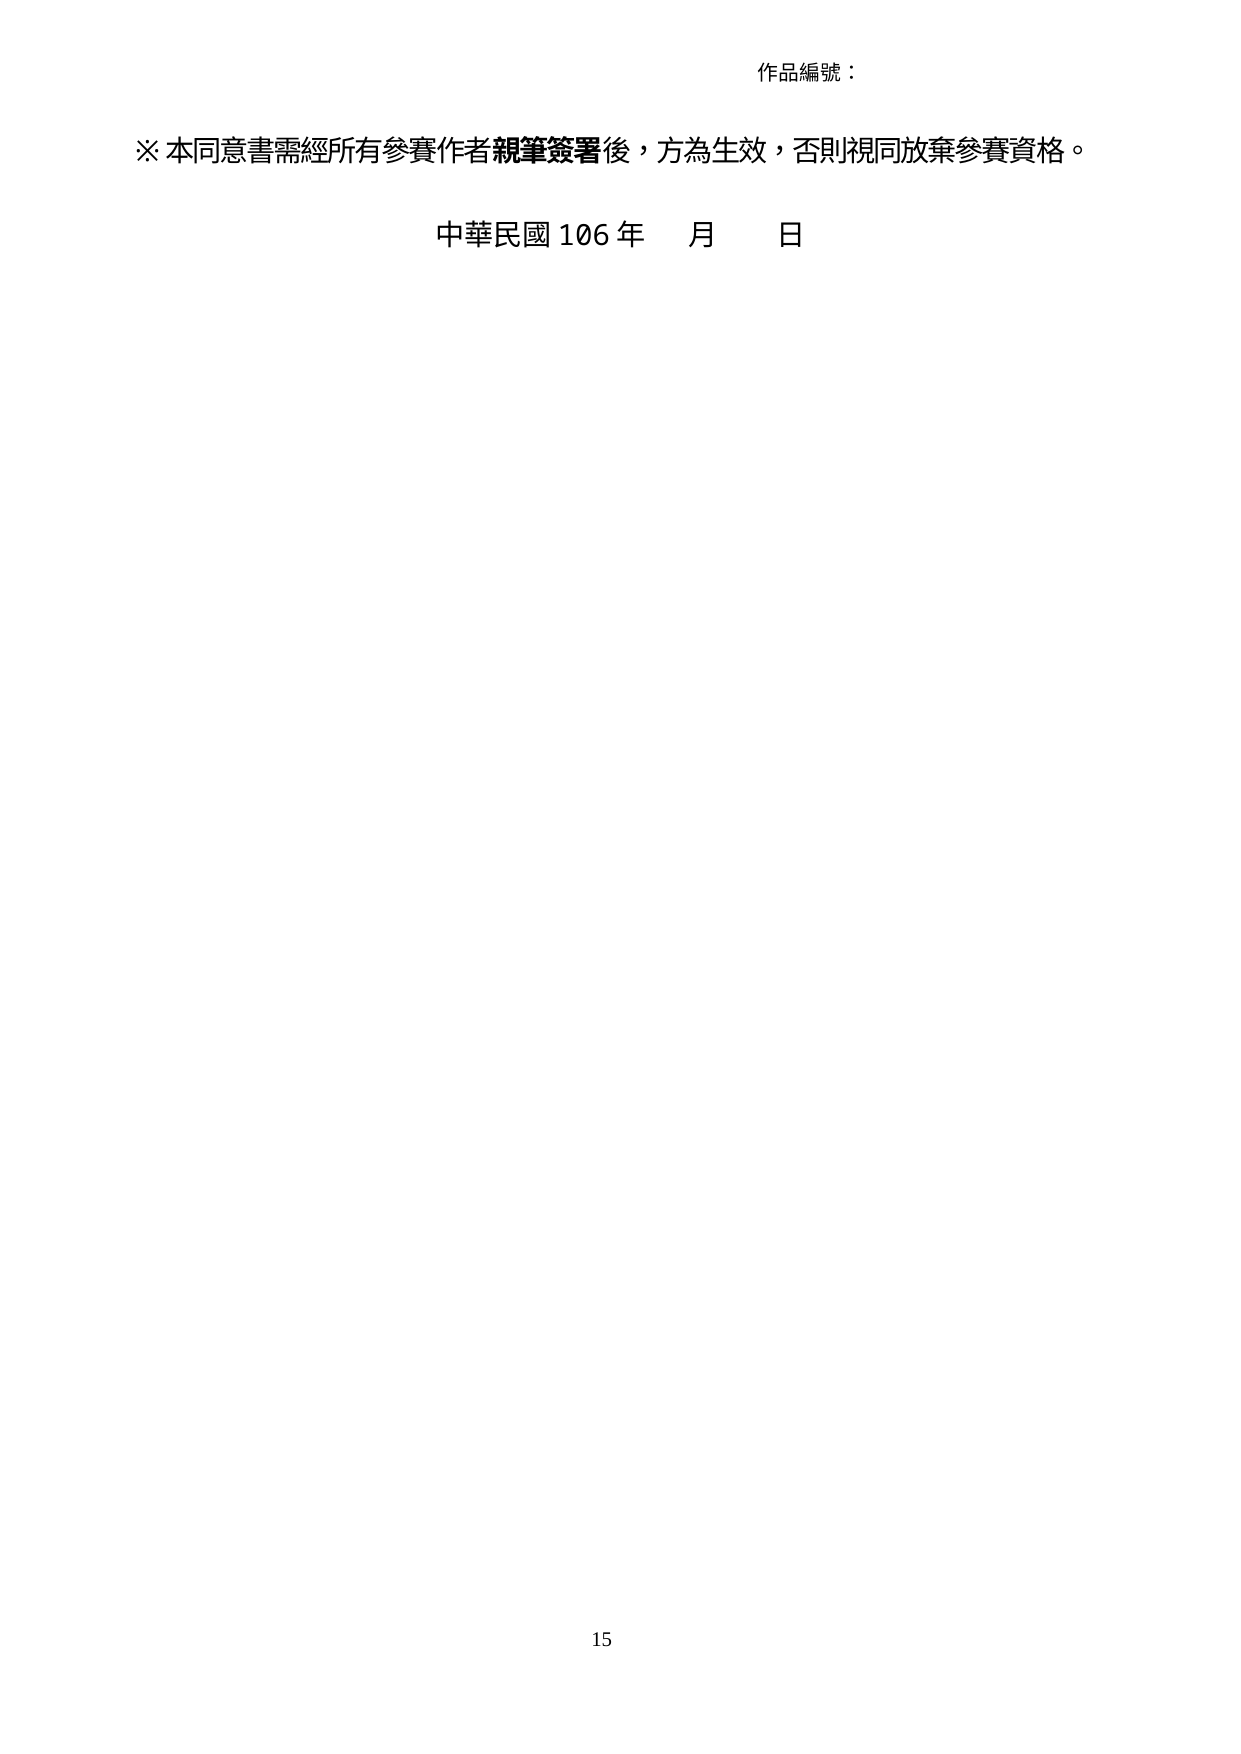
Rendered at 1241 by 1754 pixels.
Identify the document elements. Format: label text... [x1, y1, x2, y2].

text 中華民國106年 月 日 [130, 191, 1110, 253]
text ※本同意書需經所有參賽作者親筆簽署後，方為生效，否則視同放棄參賽資格。 [92, 108, 1140, 170]
